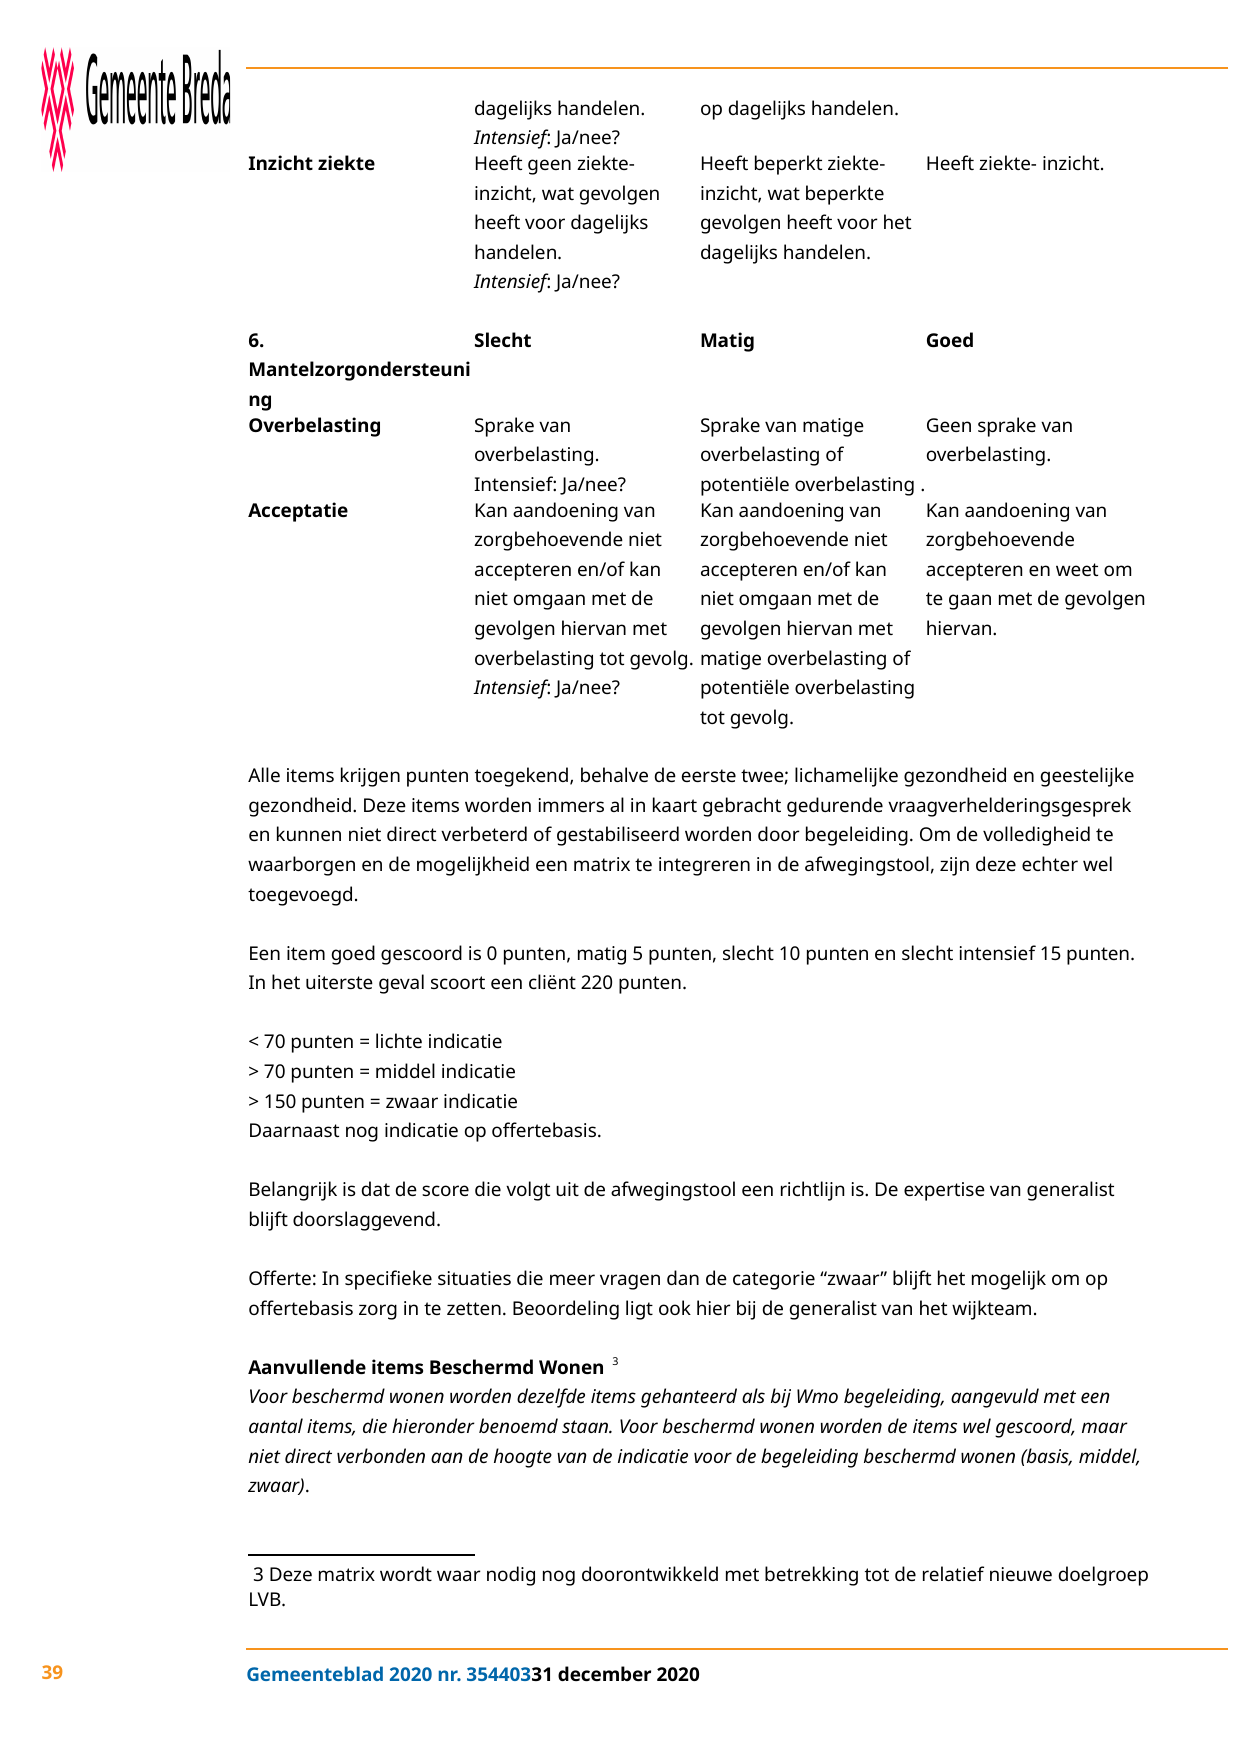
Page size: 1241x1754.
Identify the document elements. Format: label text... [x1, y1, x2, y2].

table_header Goed [926, 327, 1152, 412]
text Alle items krijgen punten toegekend, behalve de eerste twee; lichamelijke gezondheid en geestelijke gezondheid. Deze items worden immers al in kaart gebracht gedurende vraagverhelderingsgesprek en kunnen niet direct verbeterd of gestabiliseerd worden door begeleiding. Om de volledigheid te waarborgen en de mogelijkheid een matrix te integreren in de afwegingstool, zijn deze echter wel toegevoegd. [248, 762, 1152, 907]
table_cell Sprake van overbelasting. Intensief: Ja/nee? [474, 412, 700, 497]
text Daarnaast nog indicatie op offertebasis. [248, 1117, 1152, 1143]
text Een item goed gescoord is 0 punten, matig 5 punten, slecht 10 punten en slecht intensief 15 punten. In het uiterste geval scoort een cliënt 220 punten. [248, 940, 1152, 995]
table_cell Overbelasting [248, 412, 474, 497]
table_cell [926, 95, 1152, 150]
table_cell Kan aandoening van zorgbehoevende accepteren en weet om te gaan met de gevolgen hiervan. [926, 497, 1152, 730]
text Deze matrix wordt waar nodig nog doorontwikkeld met betrekking tot de relatief nieuwe doelgroep LVB. [248, 1561, 1152, 1612]
text Belangrijk is dat de score die volgt uit de afwegingstool een richtlijn is. De expertise van generalist blijft doorslaggevend. [248, 1177, 1152, 1232]
table_cell Heeft geen ziekte- inzicht, wat gevolgen heeft voor dagelijks handelen. Intensief: Ja/nee? [474, 150, 700, 294]
table_header 6. Mantelzorgondersteuning [248, 327, 474, 412]
table_header Slecht [474, 327, 700, 412]
table_cell dagelijks handelen. Intensief: Ja/nee? [474, 95, 700, 150]
text Offerte: In specifieke situaties die meer vragen dan de categorie “zwaar” blijft het mogelijk om op offertebasis zorg in te zetten. Beoordeling ligt ook hier bij de generalist van het wijkteam. [248, 1265, 1152, 1321]
table_cell Inzicht ziekte [248, 150, 474, 294]
table_cell Kan aandoening van zorgbehoevende niet accepteren en/of kan niet omgaan met de gevolgen hiervan met overbelasting tot gevolg. Intensief: Ja/nee? [474, 497, 700, 730]
table_cell Sprake van matige overbelasting of potentiële overbelasting . [700, 412, 926, 497]
table_cell Kan aandoening van zorgbehoevende niet accepteren en/of kan niet omgaan met de gevolgen hiervan met matige overbelasting of potentiële overbelasting tot gevolg. [700, 497, 926, 730]
table_header Matig [700, 327, 926, 412]
text Voor beschermd wonen worden dezelfde items gehanteerd als bij Wmo begeleiding, aangevuld met een aantal items, die hieronder benoemd staan. Voor beschermd wonen worden de items wel gescoord, maar niet direct verbonden aan de hoogte van de indicatie voor de begeleiding beschermd wonen (basis, middel, zwaar). [248, 1384, 1152, 1498]
text > 150 punten = zwaar indicatie [248, 1088, 1152, 1114]
text > 70 punten = middel indicatie [248, 1058, 1152, 1084]
table_cell op dagelijks handelen. [700, 95, 926, 150]
table_cell Heeft ziekte- inzicht. [926, 150, 1152, 294]
table_cell [248, 95, 474, 150]
table_cell Geen sprake van overbelasting. [926, 412, 1152, 497]
picture [41, 47, 231, 172]
text < 70 punten = lichte indicatie [248, 1029, 1152, 1054]
table_cell Heeft beperkt ziekte-inzicht, wat beperkte gevolgen heeft voor het dagelijks handelen. [700, 150, 926, 294]
table_cell Acceptatie [248, 497, 474, 730]
text Aanvullende items Beschermd Wonen [248, 1354, 1152, 1380]
